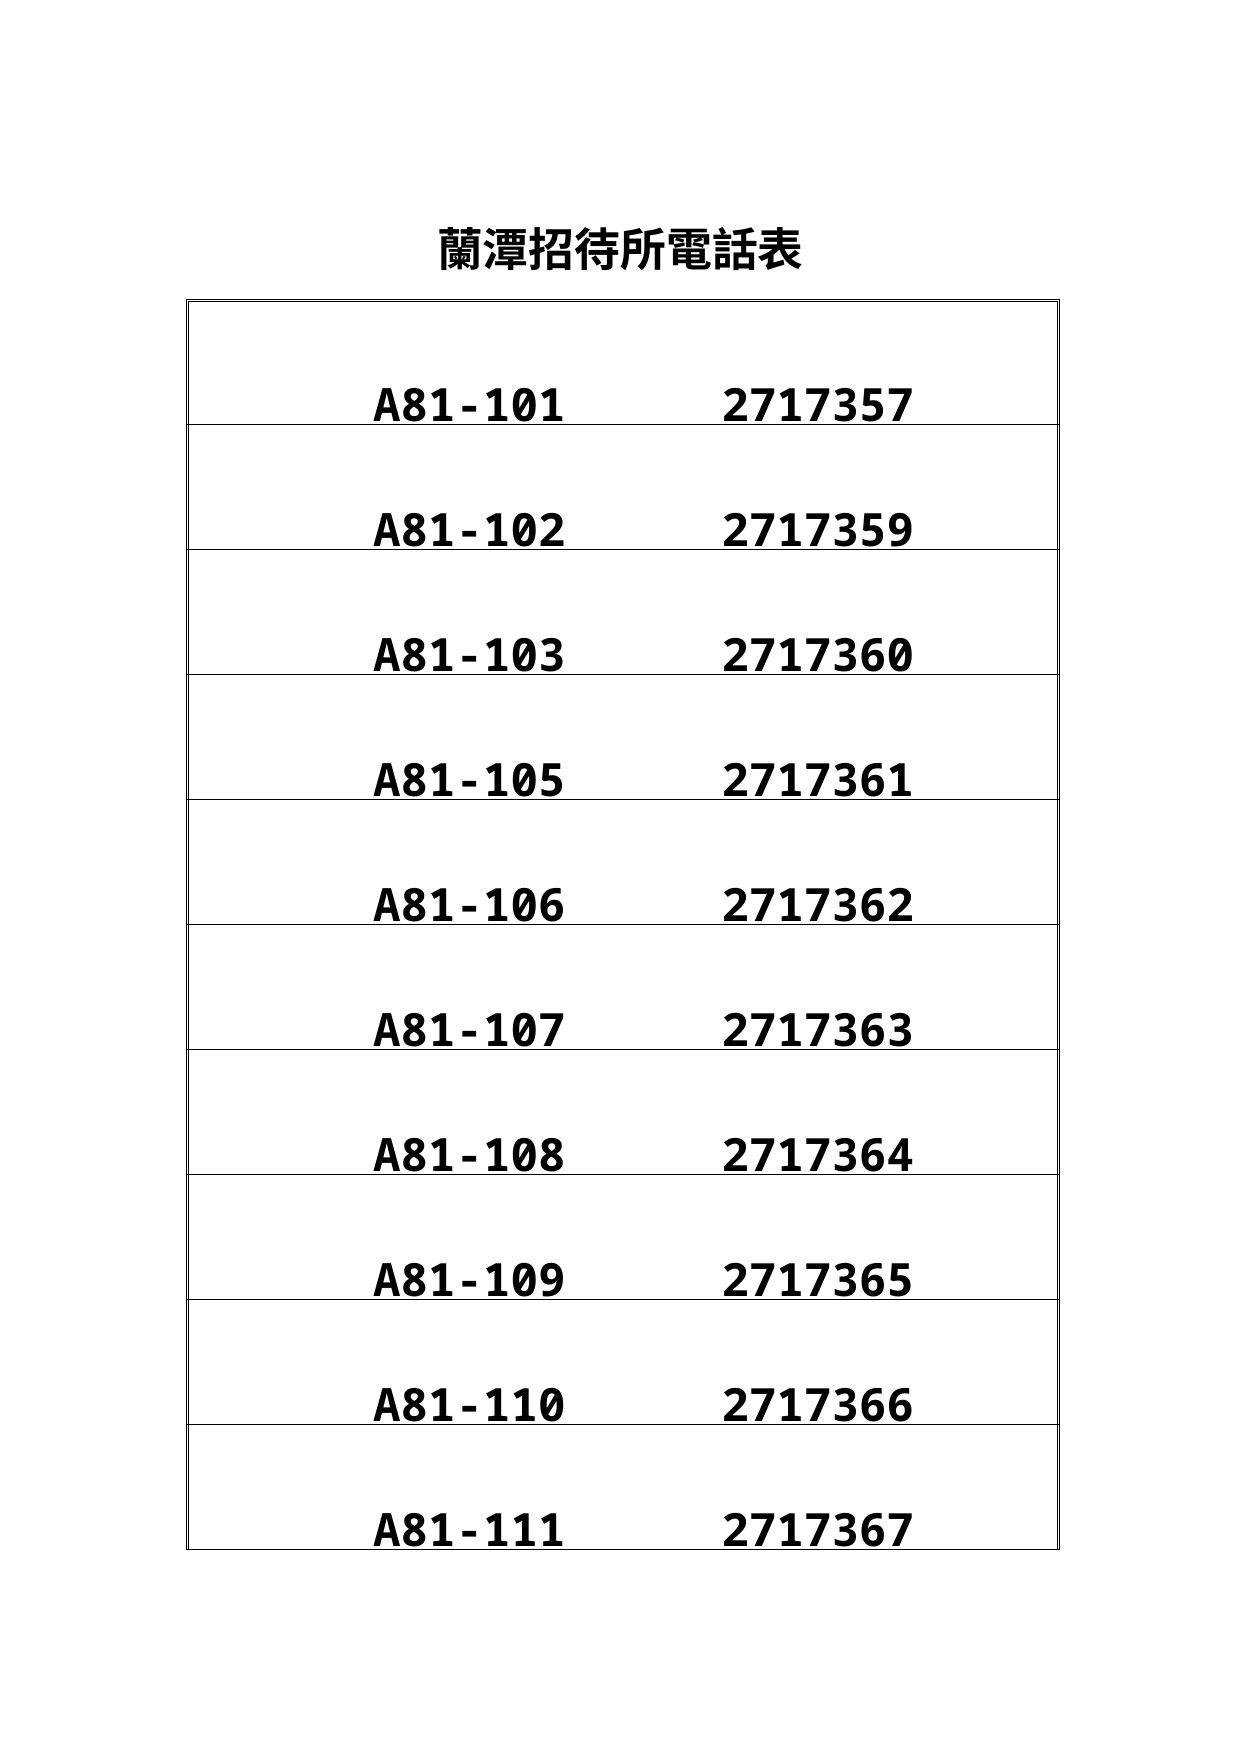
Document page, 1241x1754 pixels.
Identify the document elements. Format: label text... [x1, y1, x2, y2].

table_cell 2717367 [577, 1425, 1057, 1549]
table_header A81-101 [189, 302, 577, 424]
table_cell 2717364 [577, 1050, 1057, 1174]
table_cell A81-111 [189, 1425, 577, 1549]
table_cell A81-105 [189, 675, 577, 799]
table_header 2717357 [577, 302, 1057, 424]
table_cell A81-110 [189, 1300, 577, 1424]
table_cell 2717362 [577, 800, 1057, 924]
table_cell 2717363 [577, 925, 1057, 1049]
table_cell 2717361 [577, 675, 1057, 799]
table_cell 2717365 [577, 1175, 1057, 1299]
table_cell 2717359 [577, 425, 1057, 549]
table_cell 2717360 [577, 550, 1057, 674]
table_cell A81-109 [189, 1175, 577, 1299]
table_cell A81-106 [189, 800, 577, 924]
table_cell A81-108 [189, 1050, 577, 1174]
table_cell A81-102 [189, 425, 577, 549]
text 蘭潭招待所電話表 [187, 174, 1053, 299]
table_cell A81-107 [189, 925, 577, 1049]
table_cell A81-103 [189, 550, 577, 674]
table_cell 2717366 [577, 1300, 1057, 1424]
